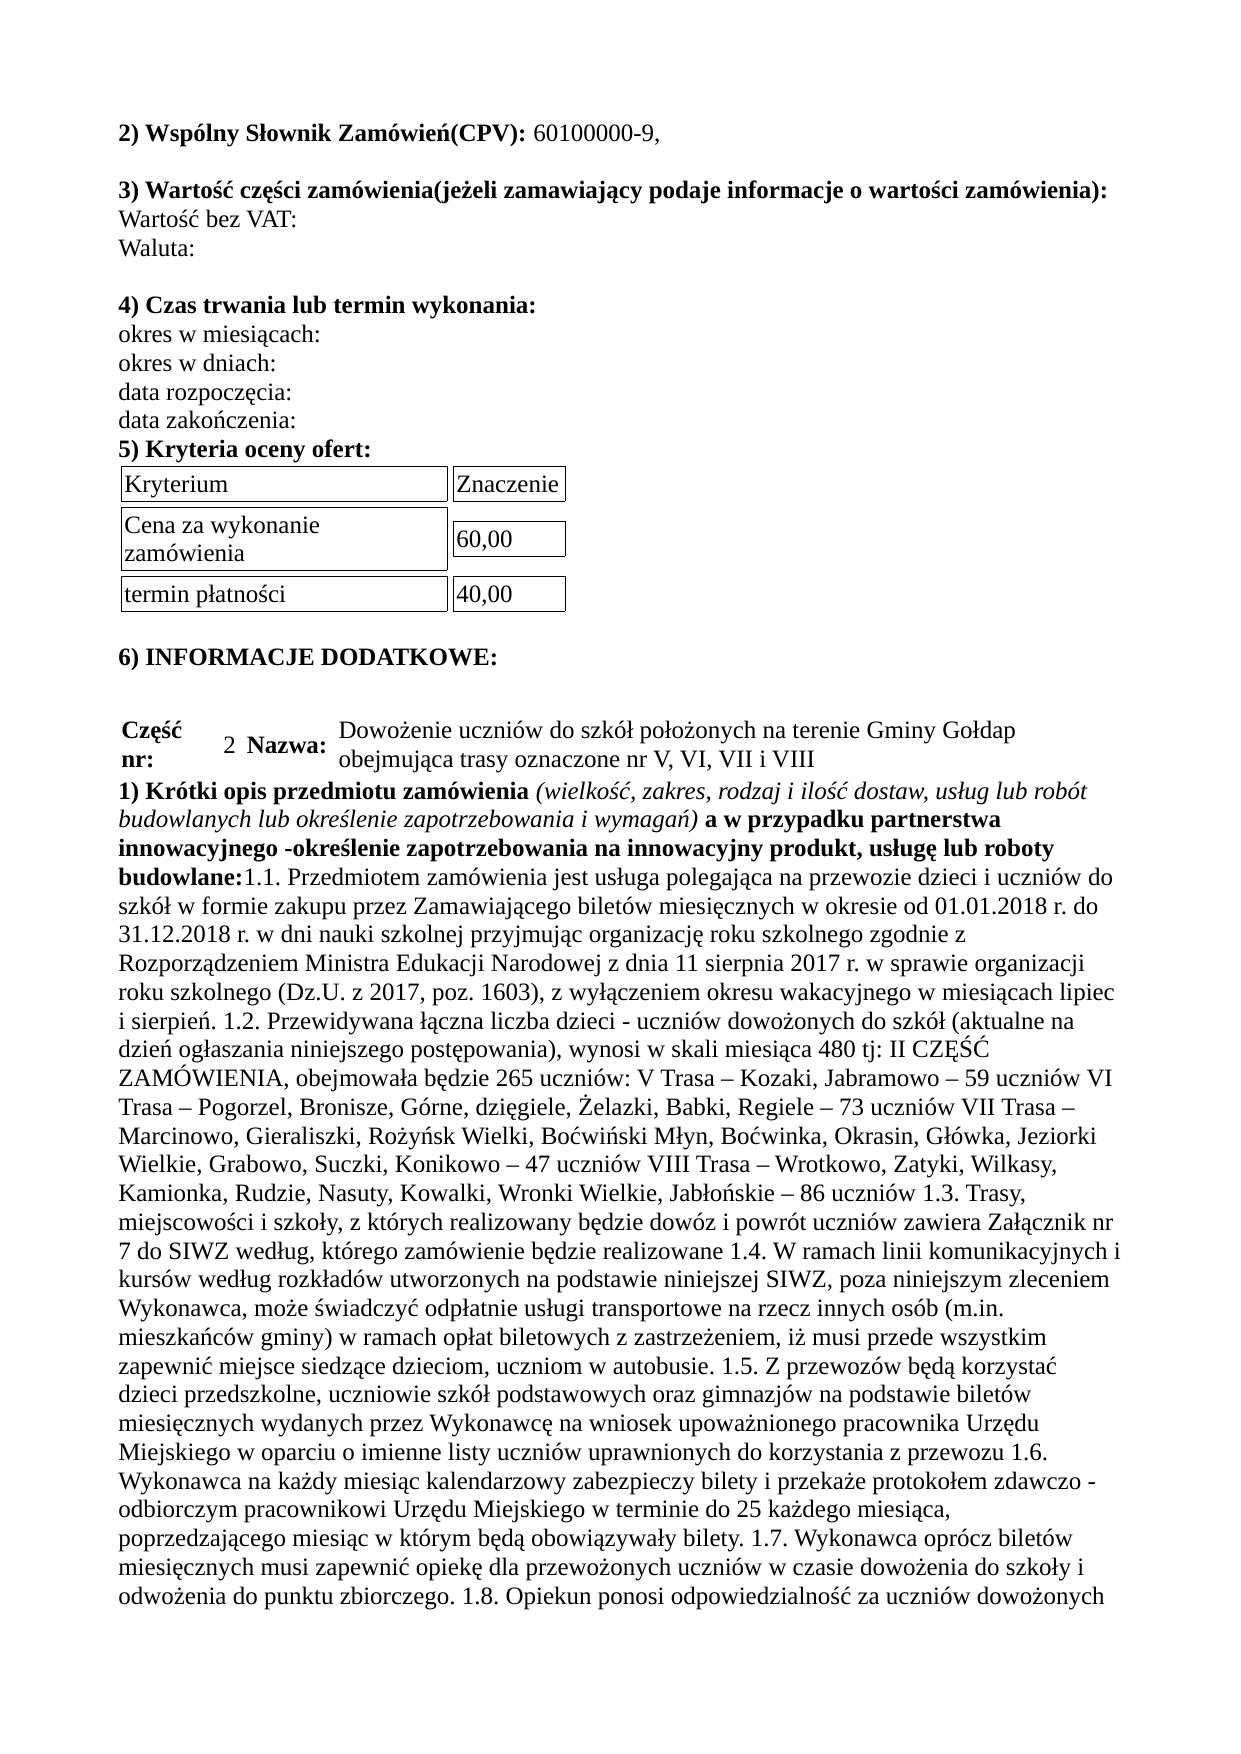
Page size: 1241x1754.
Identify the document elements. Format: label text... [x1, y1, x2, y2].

table_header Dowożenie uczniów do szkół położonych na terenie Gminy Gołdap obejmująca trasy oznaczone nr V, VI, VII i VIII [335, 713, 1122, 776]
table_header Nazwa: [244, 713, 335, 776]
table_header Znaczenie [450, 463, 568, 504]
table_cell 40,00 [450, 573, 568, 614]
table_header 2 [220, 713, 244, 776]
table_header Część nr: [118, 713, 220, 776]
table_cell Cena za wykonanie zamówienia [118, 504, 450, 573]
table_cell 60,00 [450, 504, 568, 573]
table_header Kryterium [118, 463, 450, 504]
text 1) Krótki opis przedmiotu zamówienia (wielkość, zakres, rodzaj i ilość dostaw, usług lub robót budowlanych lub określenie zapotrzebowania i wymagań) a w przypadku partnerstwa innowacyjnego -określenie zapotrzebowania na innowacyjny produkt, usługę lub roboty budowlane:1.1. Przedmiotem zamówienia jest usługa polegająca na przewozie dzieci i uczniów do szkół w formie zakupu przez Zamawiającego biletów miesięcznych w okresie od 01.01.2018 r. do 31.12.2018 r. w dni nauki szkolnej przyjmując organizację roku szkolnego zgodnie z Rozporządzeniem Ministra Edukacji Narodowej z dnia 11 sierpnia 2017 r. w sprawie organizacji roku szkolnego (Dz.U. z 2017, poz. 1603), z wyłączeniem okresu wakacyjnego w miesiącach lipiec i sierpień. 1.2. Przewidywana łączna liczba dzieci - uczniów dowożonych do szkół (aktualne na dzień ogłaszania niniejszego postępowania), wynosi w skali miesiąca 480 tj: II CZĘŚĆ ZAMÓWIENIA, obejmowała będzie 265 uczniów: V Trasa – Kozaki, Jabramowo – 59 uczniów VI Trasa – Pogorzel, Bronisze, Górne, dzięgiele, Żelazki, Babki, Regiele – 73 uczniów VII Trasa – Marcinowo, Gieraliszki, Rożyńsk Wielki, Boćwiński Młyn, Boćwinka, Okrasin, Główka, Jeziorki Wielkie, Grabowo, Suczki, Konikowo – 47 uczniów VIII Trasa – Wrotkowo, Zatyki, Wilkasy, Kamionka, Rudzie, Nasuty, Kowalki, Wronki Wielkie, Jabłońskie – 86 uczniów 1.3. Trasy, miejscowości i szkoły, z których realizowany będzie dowóz i powrót uczniów zawiera Załącznik nr 7 do SIWZ według, którego zamówienie będzie realizowane 1.4. W ramach linii komunikacyjnych i kursów według rozkładów utworzonych na podstawie niniejszej SIWZ, poza niniejszym zleceniem Wykonawca, może świadczyć odpłatnie usługi transportowe na rzecz innych osób (m.in. mieszkańców gminy) w ramach opłat biletowych z zastrzeżeniem, iż musi przede wszystkim zapewnić miejsce siedzące dzieciom, uczniom w autobusie. 1.5. Z przewozów będą korzystać dzieci przedszkolne, uczniowie szkół podstawowych oraz gimnazjów na podstawie biletów miesięcznych wydanych przez Wykonawcę na wniosek upoważnionego pracownika Urzędu Miejskiego w oparciu o imienne listy uczniów uprawnionych do korzystania z przewozu 1.6. Wykonawca na każdy miesiąc kalendarzowy zabezpieczy bilety i przekaże protokołem zdawczo - odbiorczym pracownikowi Urzędu Miejskiego w terminie do 25 każdego miesiąca, poprzedzającego miesiąc w którym będą obowiązywały bilety. 1.7. Wykonawca oprócz biletów miesięcznych musi zapewnić opiekę dla przewożonych uczniów w czasie dowożenia do szkoły i odwożenia do punktu zbiorczego. 1.8. Opiekun ponosi odpowiedzialność za uczniów dowożonych [118, 776, 1122, 1609]
text 6) INFORMACJE DODATKOWE: [118, 614, 1122, 700]
text 2) Wspólny Słownik Zamówień(CPV): 60100000-9, 3) Wartość części zamówienia(jeżeli zamawiający podaje informacje o wartości zamówienia): Wartość bez VAT: Waluta: 4) Czas trwania lub termin wykonania: okres w miesiącach: okres w dniach: data rozpoczęcia: data zakończenia: 5) Kryteria oceny ofert: [118, 118, 1122, 463]
table_cell termin płatności [118, 573, 450, 614]
